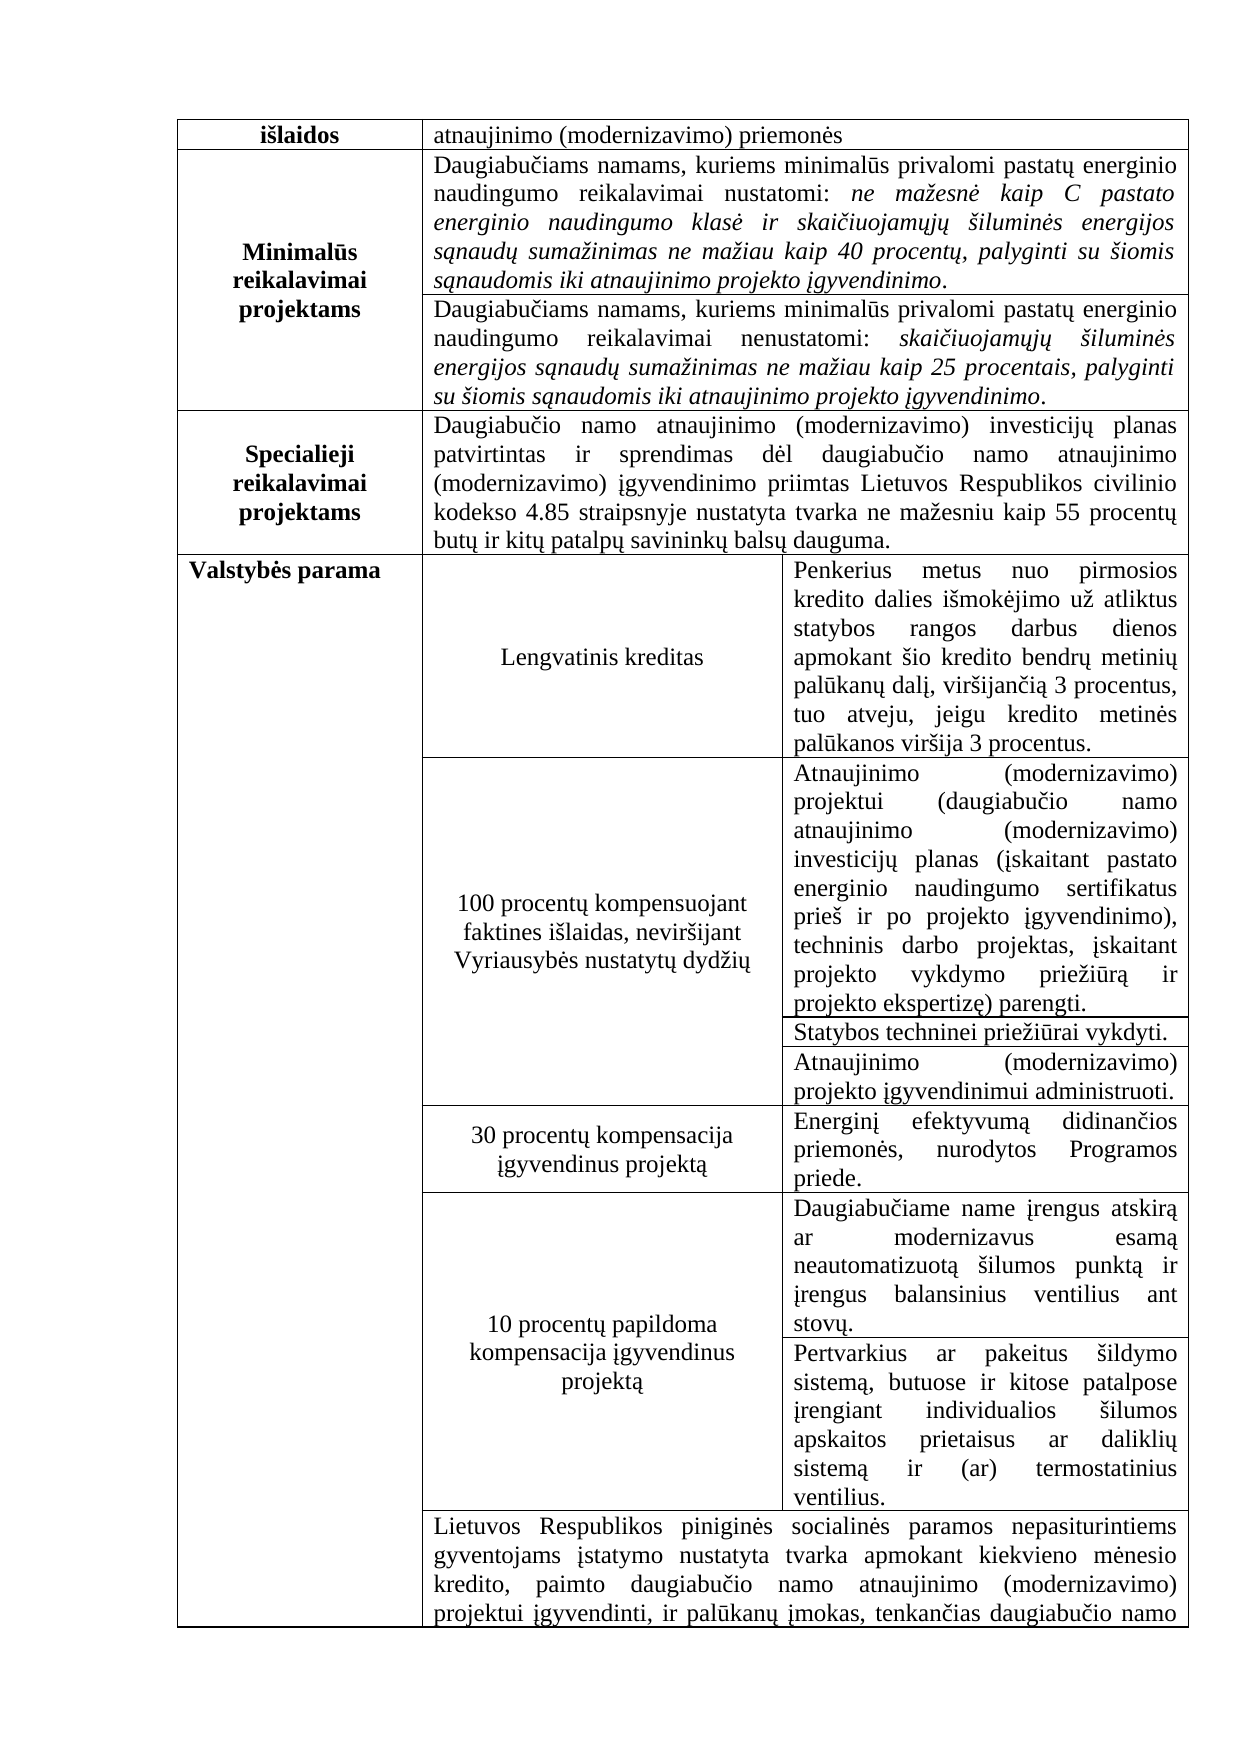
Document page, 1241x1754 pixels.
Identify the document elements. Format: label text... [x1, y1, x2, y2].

table_cell Valstybės parama [178, 555, 422, 1626]
table_cell Daugiabučiame name įrengus atskirą ar modernizavus esamą neautomatizuotą šilumos punktą ir įrengus balansinius ventilius ant stovų. [783, 1193, 1188, 1337]
table_cell Daugiabučio namo atnaujinimo (modernizavimo) investicijų planas patvirtintas ir sprendimas dėl daugiabučio namo atnaujinimo (modernizavimo) įgyvendinimo priimtas Lietuvos Respublikos civilinio kodekso 4.85 straipsnyje nustatyta tvarka ne mažesniu kaip 55 procentų butų ir kitų patalpų savininkų balsų dauguma. [423, 411, 1188, 554]
table_cell Atnaujinimo (modernizavimo) projekto įgyvendinimui administruoti. [783, 1047, 1188, 1105]
table_cell Energinį efektyvumą didinančios priemonės, nurodytos Programos priede. [783, 1106, 1188, 1192]
table_cell 30 procentų kompensacija įgyvendinus projektą [423, 1106, 782, 1192]
table_cell 100 procentų kompensuojant faktines išlaidas, neviršijant Vyriausybės nustatytų dydžių [423, 758, 782, 1105]
table_cell Daugiabučiams namams, kuriems minimalūs privalomi pastatų energinio naudingumo reikalavimai nenustatomi: skaičiuojamųjų šiluminės energijos sąnaudų sumažinimas ne mažiau kaip 25 procentais, palyginti su šiomis sąnaudomis iki atnaujinimo projekto įgyvendinimo. [423, 295, 1188, 409]
table_cell Specialieji reikalavimai projektams [178, 411, 422, 554]
table_cell Daugiabučiams namams, kuriems minimalūs privalomi pastatų energinio naudingumo reikalavimai nustatomi: ne mažesnė kaip C pastato energinio naudingumo klasė ir skaičiuojamųjų šiluminės energijos sąnaudų sumažinimas ne mažiau kaip 40 procentų, palyginti su šiomis sąnaudomis iki atnaujinimo projekto įgyvendinimo. [423, 150, 1188, 293]
table_cell Lengvatinis kreditas [423, 555, 782, 757]
table_cell Pertvarkius ar pakeitus šildymo sistemą, butuose ir kitose patalpose įrengiant individualios šilumos apskaitos prietaisus ar daliklių sistemą ir (ar) termostatinius ventilius. [783, 1338, 1188, 1510]
table_cell Penkerius metus nuo pirmosios kredito dalies išmokėjimo už atliktus statybos rangos darbus dienos apmokant šio kredito bendrų metinių palūkanų dalį, viršijančią 3 procentus, tuo atveju, jeigu kredito metinės palūkanos viršija 3 procentus. [783, 555, 1188, 757]
table_cell Atnaujinimo (modernizavimo) projektui (daugiabučio namo atnaujinimo (modernizavimo) investicijų planas (įskaitant pastato energinio naudingumo sertifikatus prieš ir po projekto įgyvendinimo), techninis darbo projektas, įskaitant projekto vykdymo priežiūrą ir projekto ekspertizę) parengti. [783, 758, 1188, 1016]
table_cell Statybos techninei priežiūrai vykdyti. [783, 1018, 1188, 1046]
table_cell Minimalūs reikalavimai projektams [178, 150, 422, 409]
table_cell 10 procentų papildoma kompensacija įgyvendinus projektą [423, 1193, 782, 1510]
table_cell atnaujinimo (modernizavimo) priemonės [423, 120, 1188, 149]
table_cell Lietuvos Respublikos piniginės socialinės paramos nepasiturintiems gyventojams įstatymo nustatyta tvarka apmokant kiekvieno mėnesio kredito, paimto daugiabučio namo atnaujinimo (modernizavimo) projektui įgyvendinti, ir palūkanų įmokas, tenkančias daugiabučio namo [423, 1511, 1188, 1626]
table_cell išlaidos [178, 120, 422, 149]
